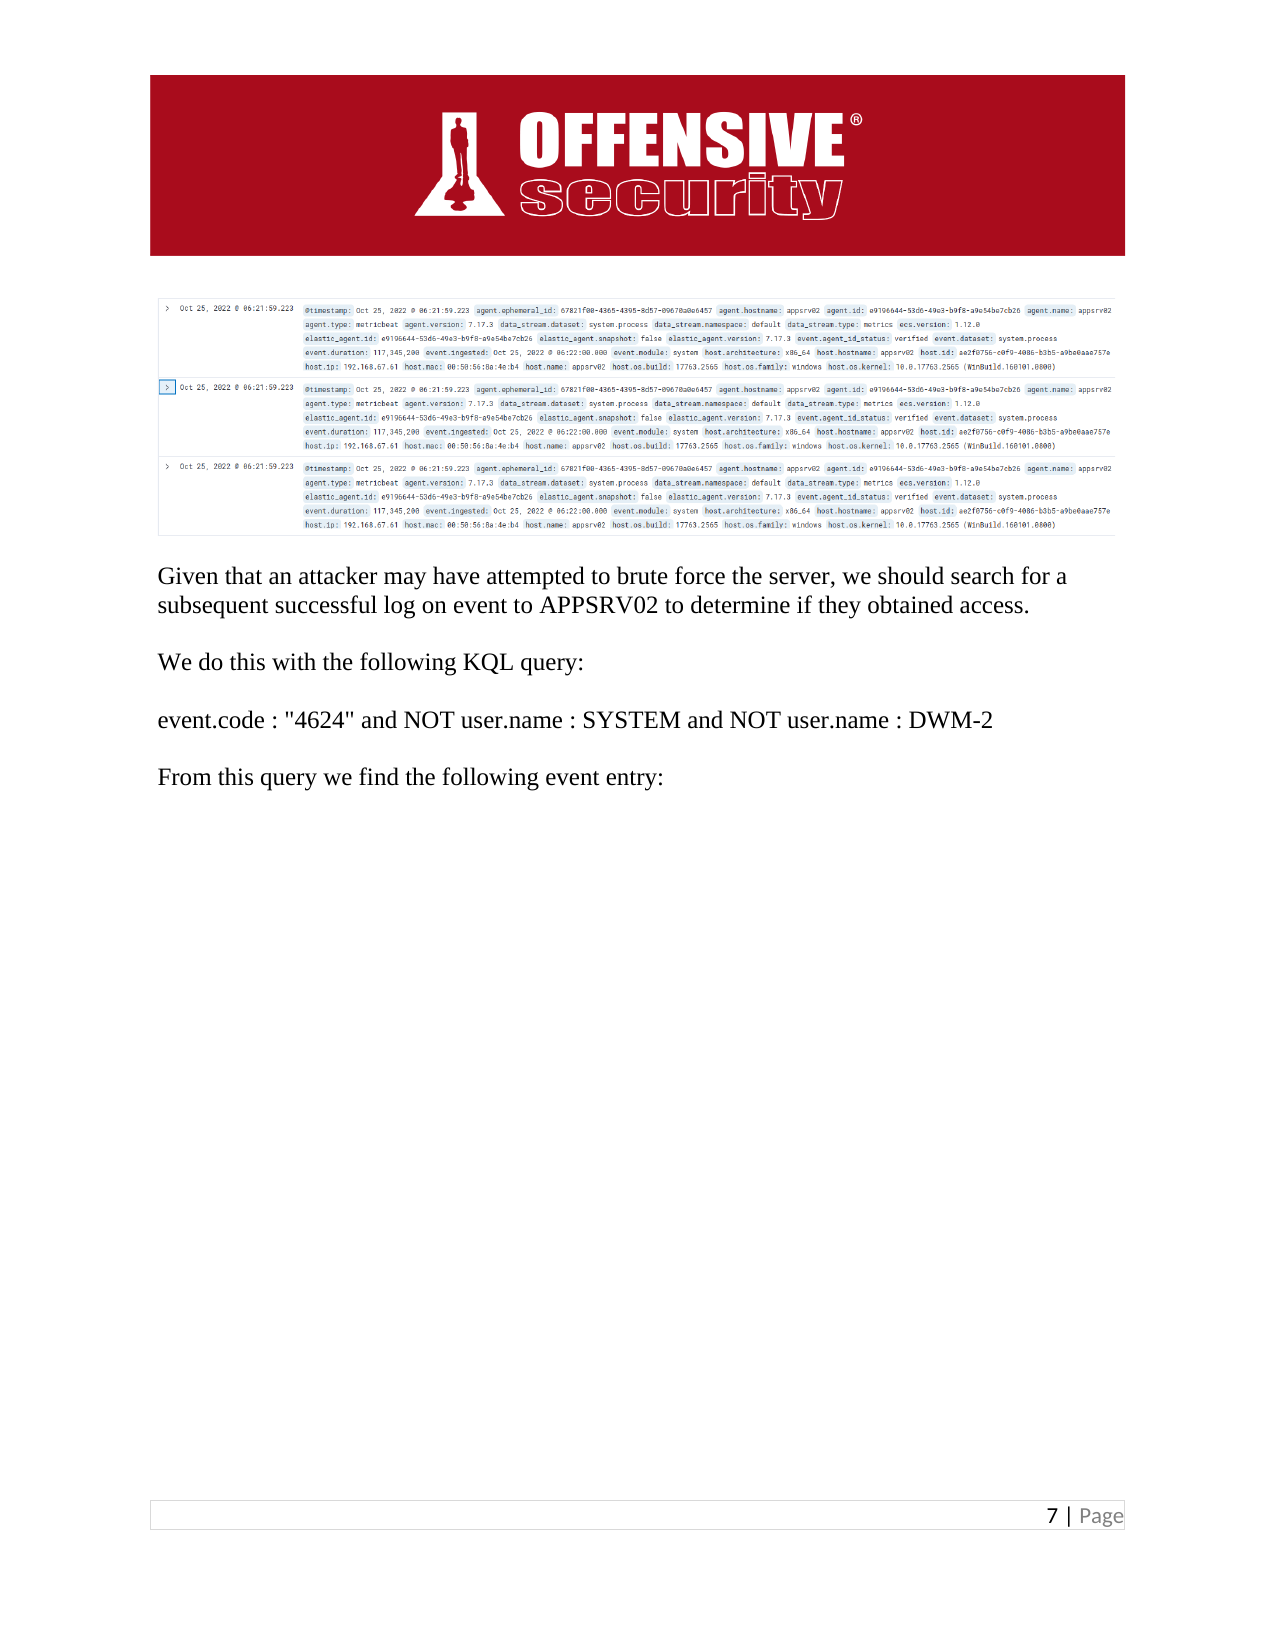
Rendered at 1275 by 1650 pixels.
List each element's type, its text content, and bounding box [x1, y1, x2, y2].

table_header Given that an attacker may have attempted to brute force the server, we should search for a subsequent successful log on event to APPSRV02 to determine if they obtained access. We do this with the following KQL query: event.code : "4624" and NOT user.name : SYSTEM and NOT user.name : DWM-2 From this query we find the following event entry: [150, 290, 1123, 799]
picture [150, 75, 1125, 256]
picture [157, 298, 1116, 536]
